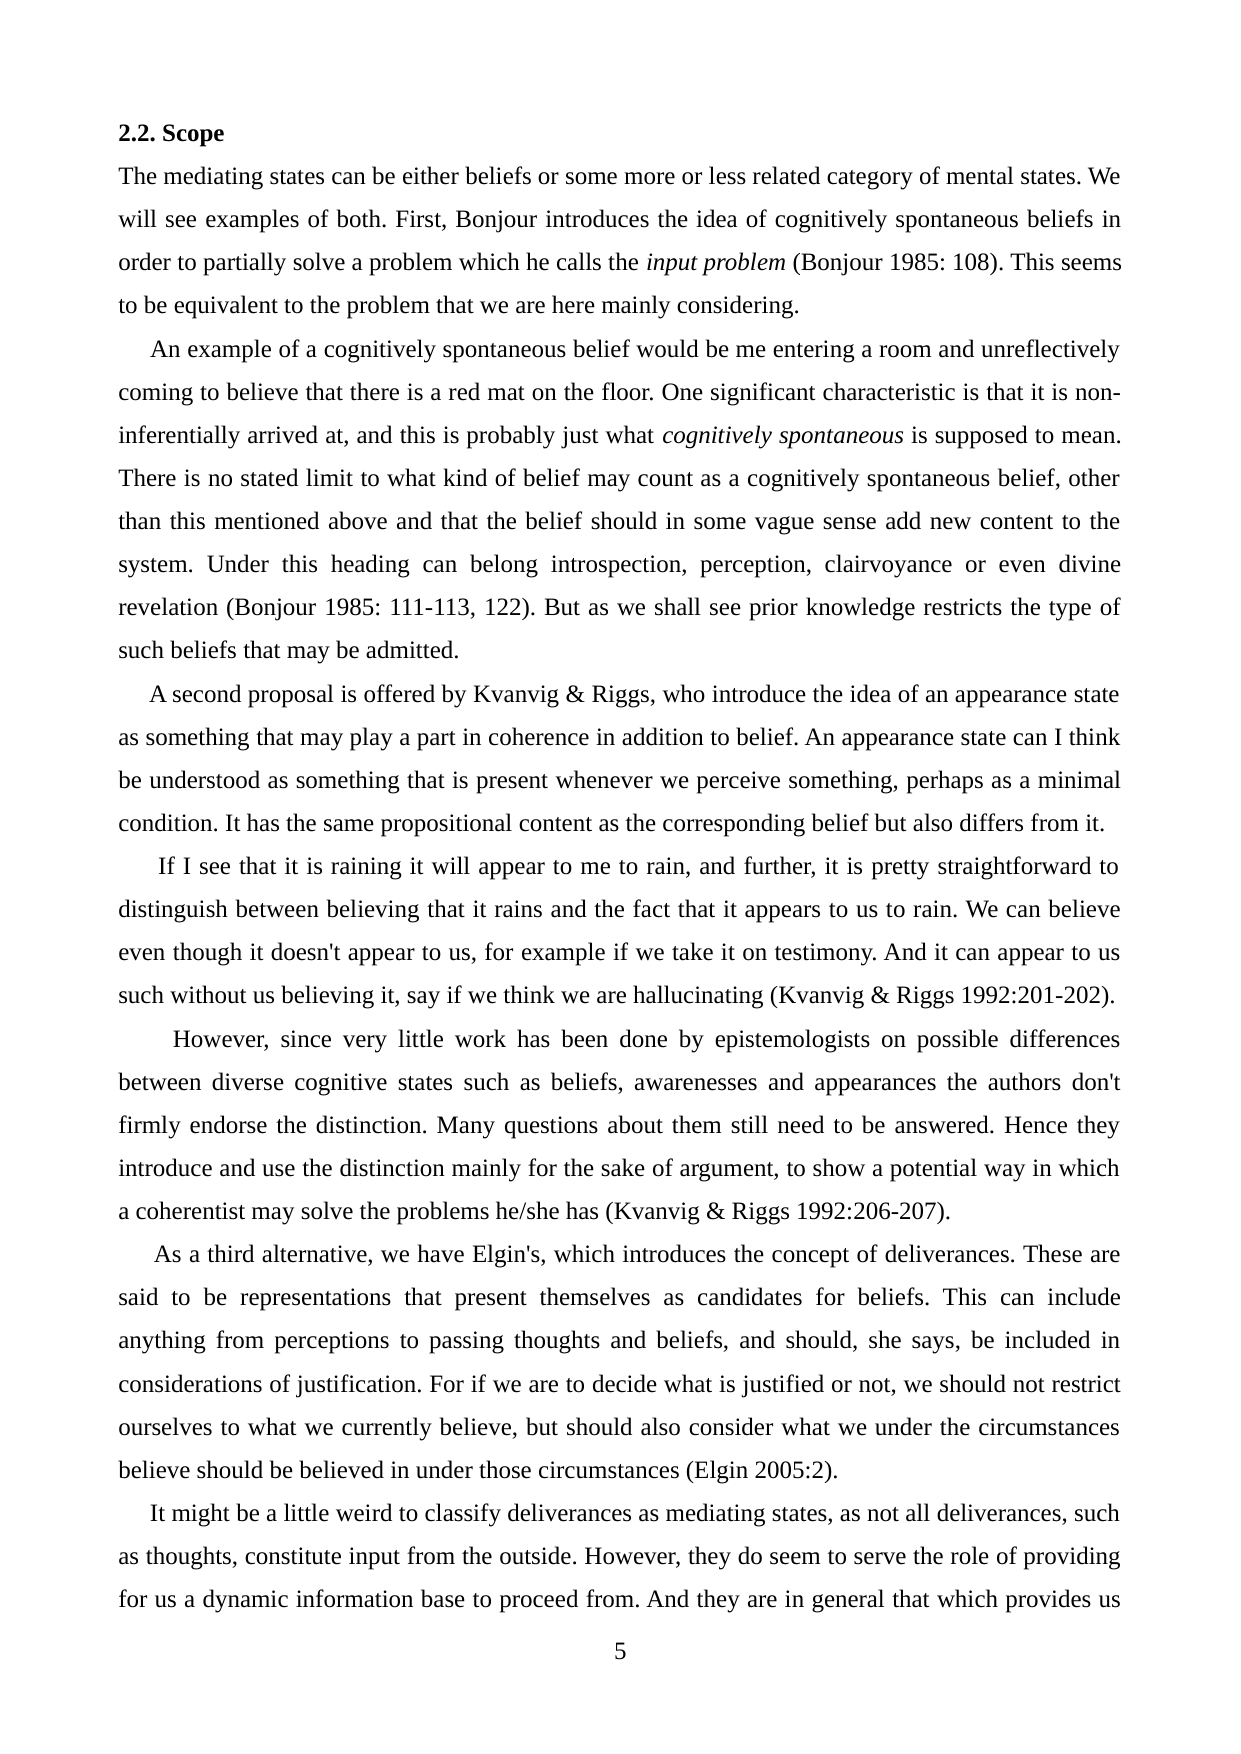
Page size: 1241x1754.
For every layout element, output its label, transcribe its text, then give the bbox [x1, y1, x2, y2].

text If I see that it is raining it will appear to me to rain, and further, it is pretty straightforward to distinguish between believing that it rains and the fact that it appears to us to rain. We can believe even though it doesn't appear to us, for example if we take it on testimony. And it can appear to us such without us believing it, say if we think we are hallucinating (Kvanvig & Riggs 1992:201-202). [118, 851, 1122, 1009]
text An example of a cognitively spontaneous belief would be me entering a room and unreflectively coming to believe that there is a red mat on the floor. One significant characteristic is that it is non-inferentially arrived at, and this is probably just what cognitively spontaneous is supposed to mean. There is no stated limit to what kind of belief may count as a cognitively spontaneous belief, other than this mentioned above and that the belief should in some vague sense add new content to the system. Under this heading can belong introspection, perception, clairvoyance or even divine revelation (Bonjour 1985: 111-113, 122). But as we shall see prior knowledge restricts the type of such beliefs that may be admitted. [118, 334, 1122, 664]
text The mediating states can be either beliefs or some more or less related category of mental states. We will see examples of both. First, Bonjour introduces the idea of cognitively spontaneous beliefs in order to partially solve a problem which he calls the input problem (Bonjour 1985: 108). This seems to be equivalent to the problem that we are here mainly considering. [118, 161, 1122, 319]
text A second proposal is offered by Kvanvig & Riggs, who introduce the idea of an appearance state as something that may play a part in coherence in addition to belief. An appearance state can I think be understood as something that is present whenever we perceive something, perhaps as a minimal condition. It has the same propositional content as the corresponding belief but also differs from it. [118, 679, 1122, 837]
text As a third alternative, we have Elgin's, which introduces the concept of deliverances. These are said to be representations that present themselves as candidates for beliefs. This can include anything from perceptions to passing thoughts and beliefs, and should, she says, be included in considerations of justification. For if we are to decide what is justified or not, we should not restrict ourselves to what we currently believe, but should also consider what we under the circumstances believe should be believed in under those circumstances (Elgin 2005:2). [118, 1239, 1122, 1484]
text However, since very little work has been done by epistemologists on possible differences between diverse cognitive states such as beliefs, awarenesses and appearances the authors don't firmly endorse the distinction. Many questions about them still need to be answered. Hence they introduce and use the distinction mainly for the sake of argument, to show a potential way in which a coherentist may solve the problems he/she has (Kvanvig & Riggs 1992:206-207). [118, 1024, 1122, 1225]
text 2.2. Scope [118, 118, 1122, 147]
text It might be a little weird to classify deliverances as mediating states, as not all deliverances, such as thoughts, constitute input from the outside. However, they do seem to serve the role of providing for us a dynamic information base to proceed from. And they are in general that which provides us [118, 1498, 1122, 1613]
